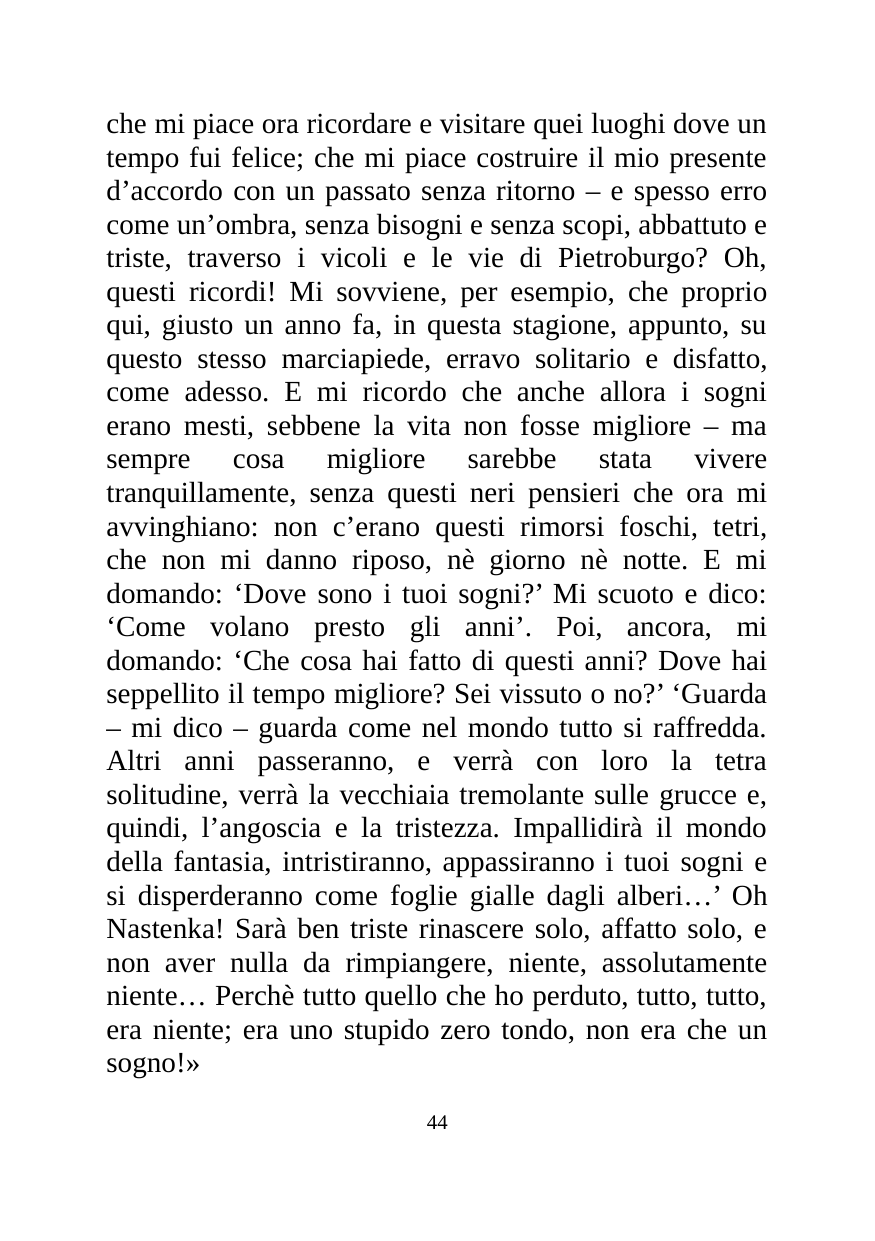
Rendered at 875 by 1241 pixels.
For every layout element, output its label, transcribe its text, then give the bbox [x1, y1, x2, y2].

text che mi piace ora ricordare e visitare quei luoghi dove un tempo fui felice; che mi piace costruire il mio presente d’accordo con un passato senza ritorno – e spesso erro come un’ombra, senza bisogni e senza scopi, abbattuto e triste, traverso i vicoli e le vie di Pietroburgo? Oh, questi ricordi! Mi sovviene, per esempio, che proprio qui, giusto un anno fa, in questa stagione, appunto, su questo stesso marciapiede, erravo solitario e disfatto, come adesso. E mi ricordo che anche allora i sogni erano mesti, sebbene la vita non fosse migliore – ma sempre cosa migliore sarebbe stata vivere tranquillamente, senza questi neri pensieri che ora mi avvinghiano: non c’erano questi rimorsi foschi, tetri, che non mi danno riposo, nè giorno nè notte. E mi domando: ‘Dove sono i tuoi sogni?’ Mi scuoto e dico: ‘Come volano presto gli anni’. Poi, ancora, mi domando: ‘Che cosa hai fatto di questi anni? Dove hai seppellito il tempo migliore? Sei vissuto o no?’ ‘Guarda – mi dico – guarda come nel mondo tutto si raffredda. Altri anni passeranno, e verrà con loro la tetra solitudine, verrà la vecchiaia tremolante sulle grucce e, quindi, l’angoscia e la tristezza. Impallidirà il mondo della fantasia, intristiranno, appassiranno i tuoi sogni e si disperderanno come foglie gialle dagli alberi…’ Oh Nastenka! Sarà ben triste rinascere solo, affatto solo, e non aver nulla da rimpiangere, niente, assolutamente niente… Perchè tutto quello che ho perduto, tutto, tutto, era niente; era uno stupido zero tondo, non era che un sogno!» [106, 106, 768, 1079]
